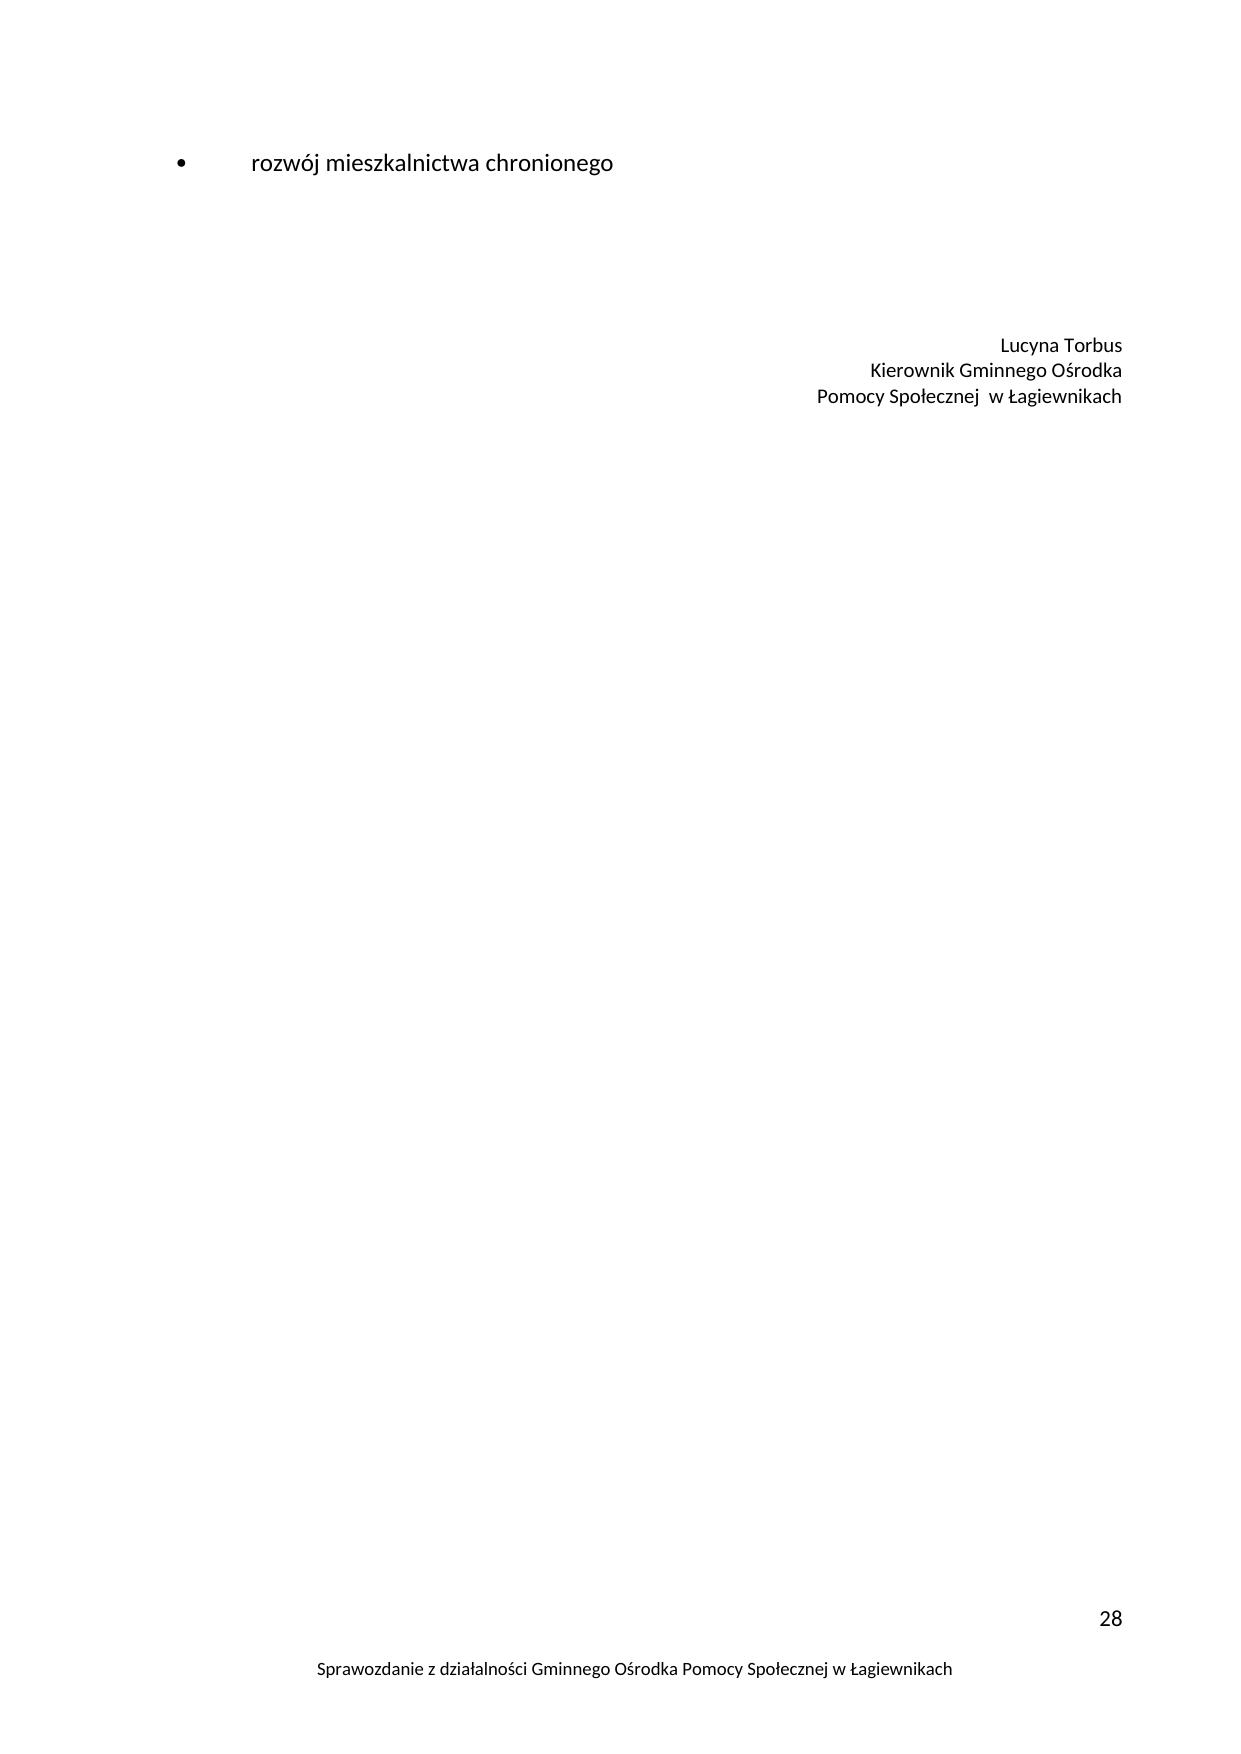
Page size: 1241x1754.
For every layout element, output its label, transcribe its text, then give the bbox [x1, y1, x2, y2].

list rozwój mieszkalnictwa chronionego [177, 148, 1122, 178]
text Lucyna Torbus [148, 332, 1122, 358]
text Kierownik Gminnego Ośrodka [148, 358, 1122, 383]
text Pomocy Społecznej w Łagiewnikach [148, 383, 1122, 436]
